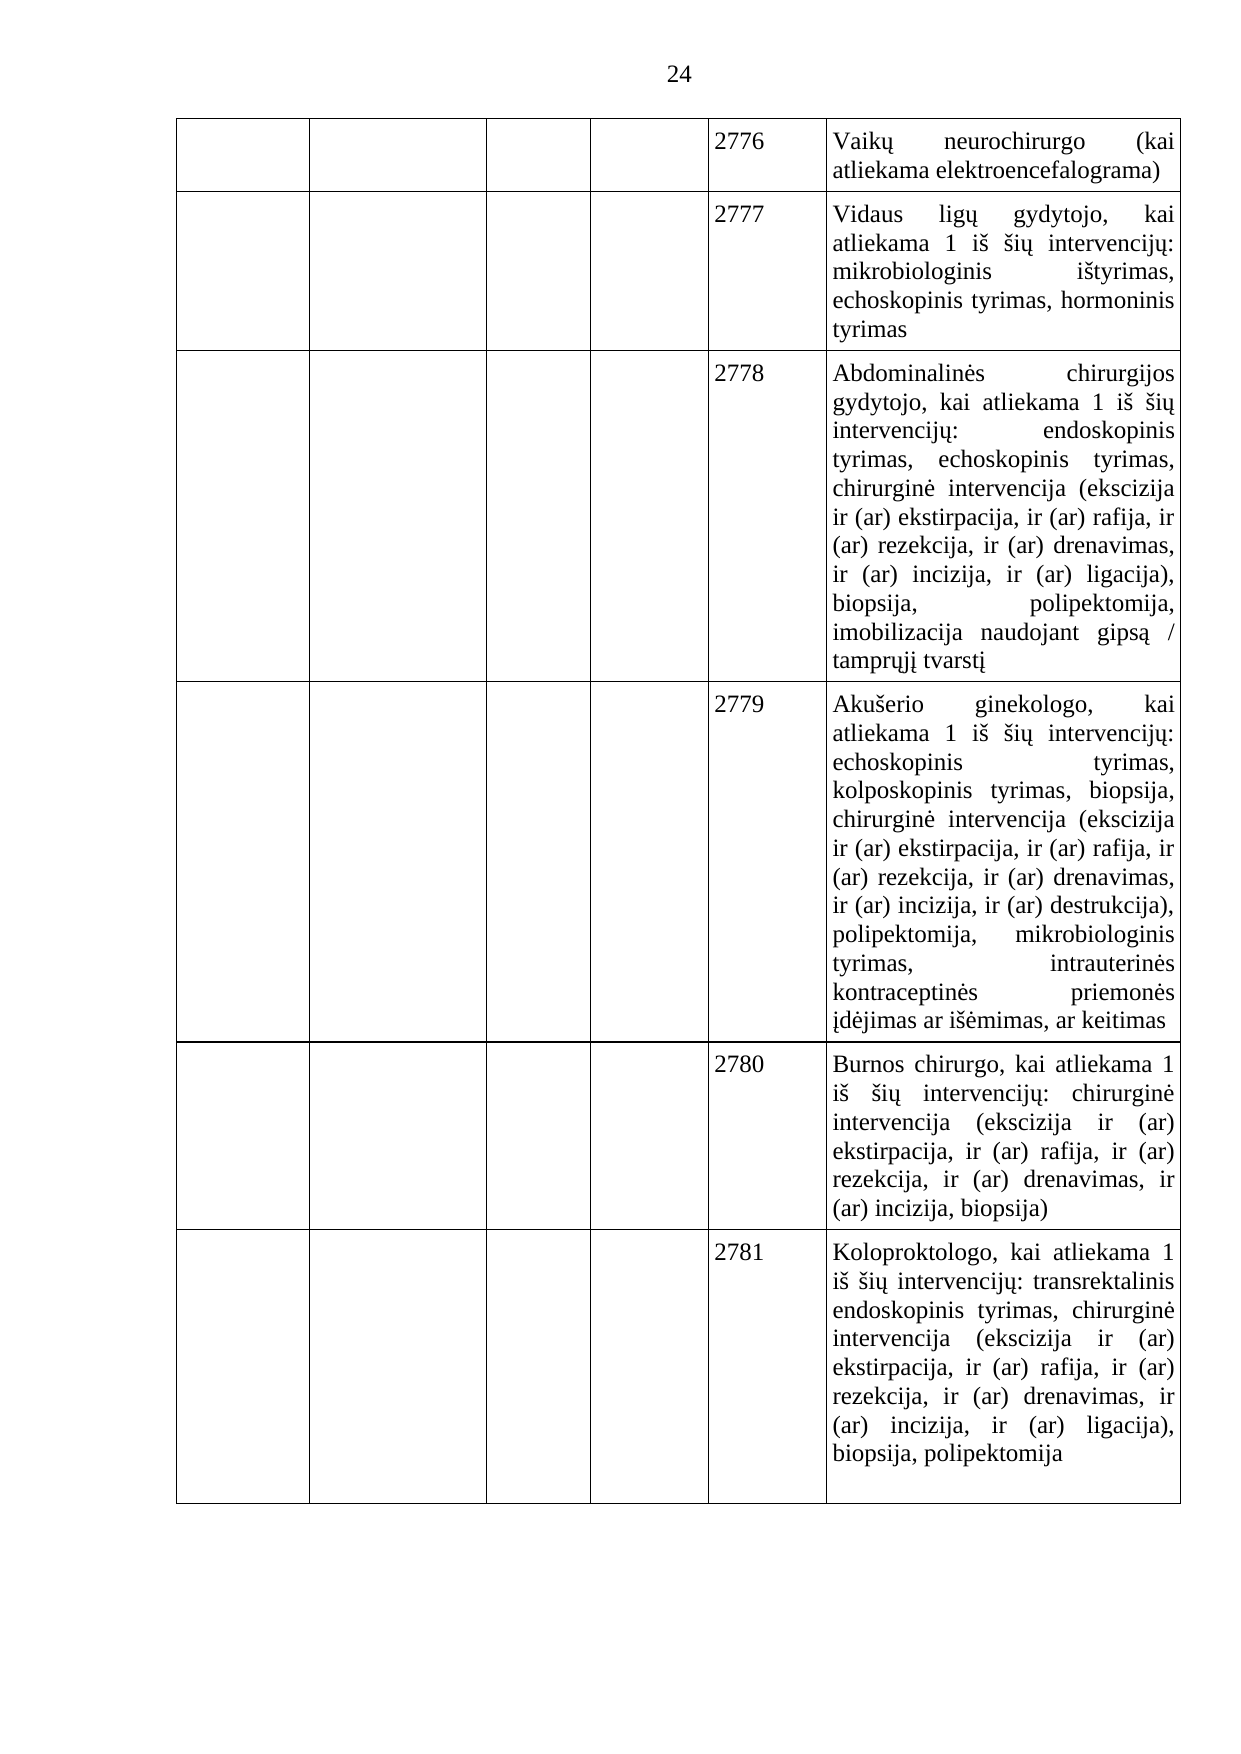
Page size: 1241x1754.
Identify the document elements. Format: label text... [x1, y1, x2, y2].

table_cell [177, 682, 309, 1041]
table_cell [487, 1043, 590, 1229]
table_cell [591, 682, 708, 1041]
table_cell [310, 119, 486, 191]
table_cell Vidaus ligų gydytojo, kai atliekama 1 iš šių intervencijų: mikrobiologinis ištyrimas, echoskopinis tyrimas, hormoninis tyrimas [827, 192, 1180, 350]
table_cell 2778 [709, 351, 826, 681]
table_cell [487, 351, 590, 681]
table_cell 2777 [709, 192, 826, 350]
table_cell [310, 1230, 486, 1503]
table_cell Abdominalinės chirurgijos gydytojo, kai atliekama 1 iš šių intervencijų: endoskopinis tyrimas, echoskopinis tyrimas, chirurginė intervencija (ekscizija ir (ar) ekstirpacija, ir (ar) rafija, ir (ar) rezekcija, ir (ar) drenavimas, ir (ar) incizija, ir (ar) ligacija), biopsija, polipektomija, imobilizacija naudojant gipsą / tamprųjį tvarstį [827, 351, 1180, 681]
table_cell 2779 [709, 682, 826, 1041]
table_cell [177, 119, 309, 191]
table_cell [487, 192, 590, 350]
table_cell [487, 682, 590, 1041]
table_cell [591, 1230, 708, 1503]
table_cell [591, 351, 708, 681]
table_cell [591, 1043, 708, 1229]
table_cell 2776 [709, 119, 826, 191]
table_cell Akušerio ginekologo, kai atliekama 1 iš šių intervencijų: echoskopinis tyrimas, kolposkopinis tyrimas, biopsija, chirurginė intervencija (ekscizija ir (ar) ekstirpacija, ir (ar) rafija, ir (ar) rezekcija, ir (ar) drenavimas, ir (ar) incizija, ir (ar) destrukcija), polipektomija, mikrobiologinis tyrimas, intrauterinės kontraceptinės priemonės įdėjimas ar išėmimas, ar keitimas [827, 682, 1180, 1041]
table_cell [310, 682, 486, 1041]
table_cell 2780 [709, 1043, 826, 1229]
table_cell [591, 192, 708, 350]
table_cell Vaikų neurochirurgo (kai atliekama elektroencefalograma) [827, 119, 1180, 191]
table_cell [177, 351, 309, 681]
table_cell [487, 119, 590, 191]
table_cell [310, 351, 486, 681]
table_cell [177, 1043, 309, 1229]
table_cell [310, 1043, 486, 1229]
table_cell 2781 [709, 1230, 826, 1503]
table_cell [177, 1230, 309, 1503]
table_cell [177, 192, 309, 350]
table_cell [591, 119, 708, 191]
table_cell [487, 1230, 590, 1503]
table_cell Burnos chirurgo, kai atliekama 1 iš šių intervencijų: chirurginė intervencija (ekscizija ir (ar) ekstirpacija, ir (ar) rafija, ir (ar) rezekcija, ir (ar) drenavimas, ir (ar) incizija, biopsija) [827, 1043, 1180, 1229]
table_cell Koloproktologo, kai atliekama 1 iš šių intervencijų: transrektalinis endoskopinis tyrimas, chirurginė intervencija (ekscizija ir (ar) ekstirpacija, ir (ar) rafija, ir (ar) rezekcija, ir (ar) drenavimas, ir (ar) incizija, ir (ar) ligacija), biopsija, polipektomija [827, 1230, 1180, 1503]
table_cell [310, 192, 486, 350]
